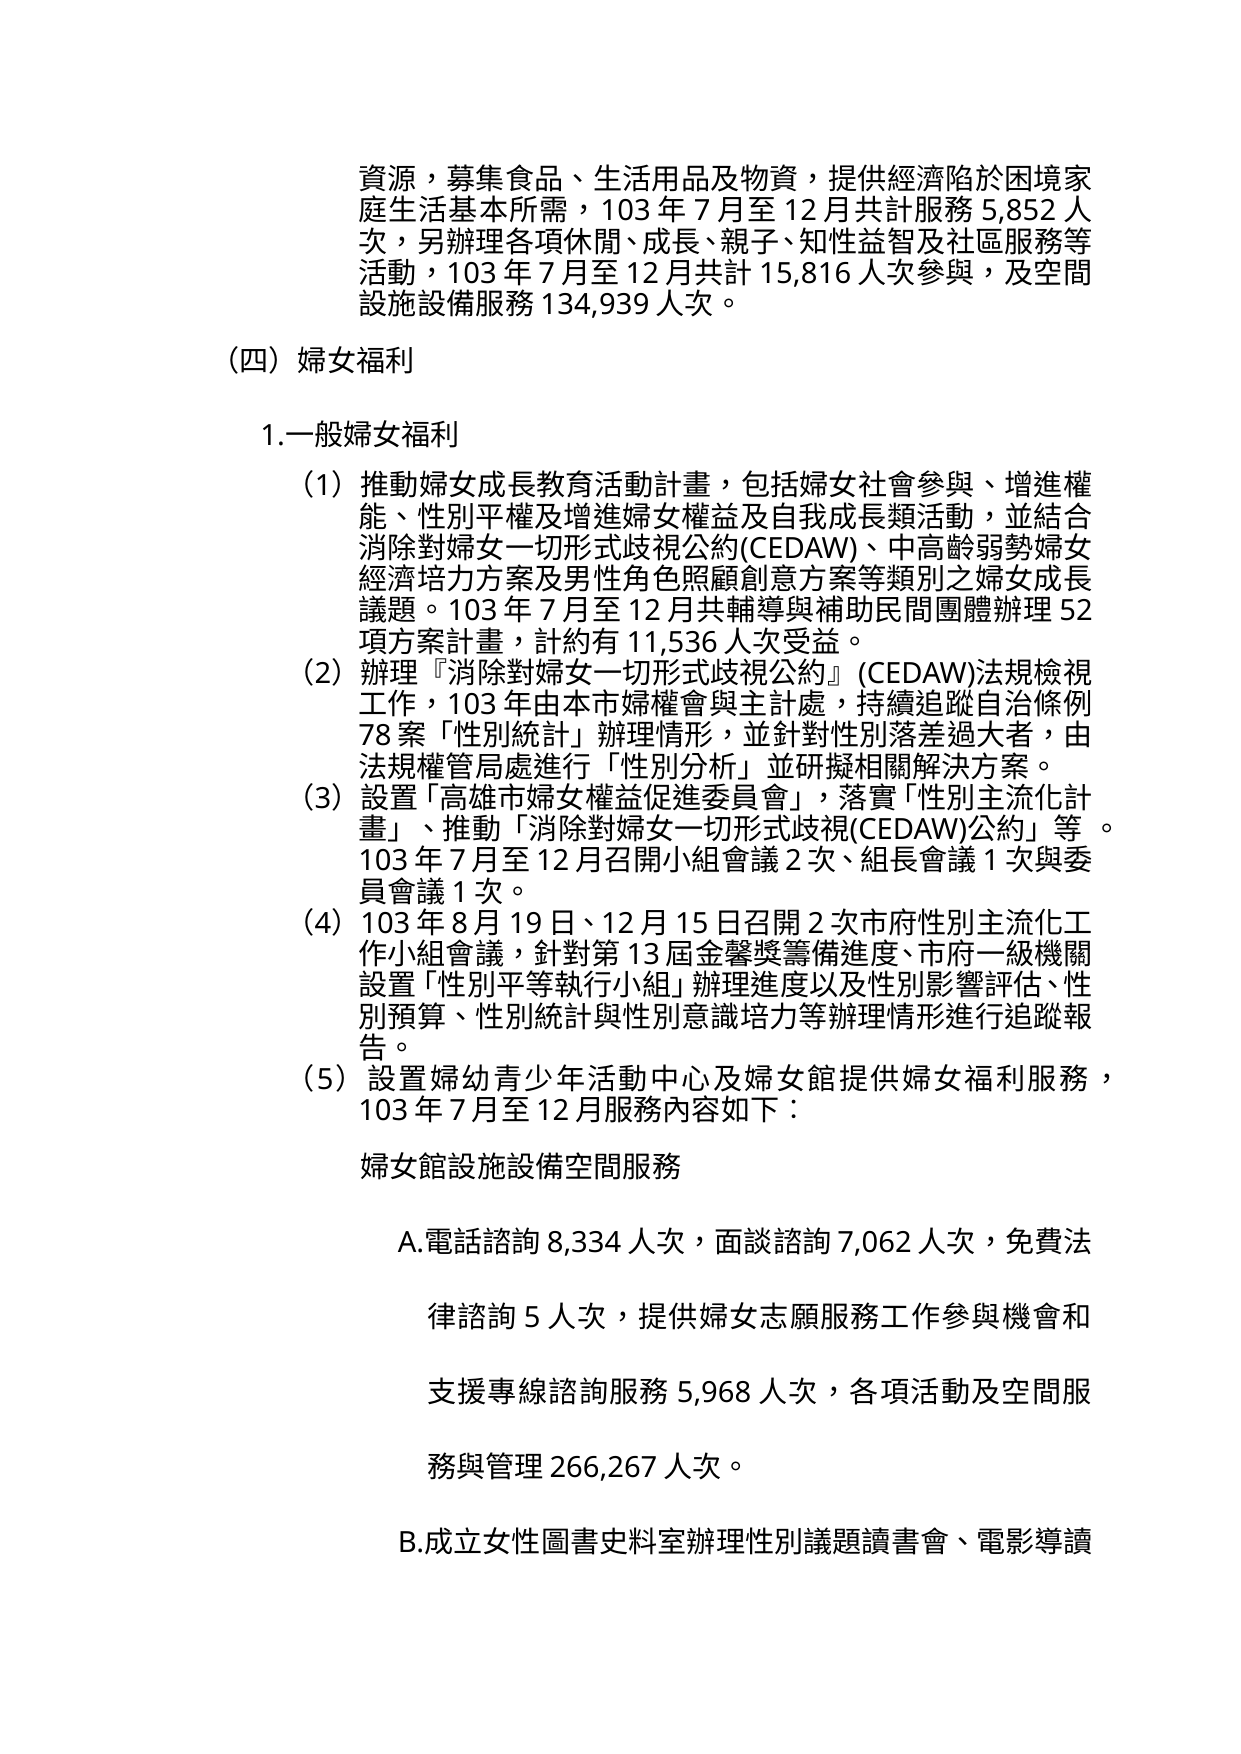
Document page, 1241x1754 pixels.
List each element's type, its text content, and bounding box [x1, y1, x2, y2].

text A.電話諮詢8,334人次，面談諮詢7,062人次，免費法律諮詢5人次，提供婦女志願服務工作參與機會和支援專線諮詢服務5,968人次，各項活動及空間服務與管理266,267人次。 [398, 1202, 1092, 1502]
text 婦女館設施設備空間服務 [360, 1127, 1092, 1202]
text 資源，募集食品、生活用品及物資，提供經濟陷於困境家庭生活基本所需，103年7月至12月共計服務5,852人次，另辦理各項休閒、成長、親子、知性益智及社區服務等活動，103年7月至12月共計15,816人次參與，及空間設施設備服務134,939人次。 [285, 164, 1092, 321]
text （5）設置婦幼青少年活動中心及婦女館提供婦女福利服務，103年7月至12月服務內容如下︰ [285, 1064, 1092, 1127]
text B.成立女性圖書史料室辦理性別議題讀書會、電影導讀等相關座談、計40場、1,051人次參與。另館藏利用、諮詢、參觀等共計2,052人次。另女人空間及女人家辦理婦女培力服務成長課程、動靜態展眼，計164場、7,524人次參與。 [398, 1502, 1092, 1577]
text （3）設置「高雄市婦女權益促進委員會」，落實「性別主流化計畫」、推動「消除對婦女一切形式歧視(CEDAW)公約」等。103年7月至12月召開小組會議2次、組長會議1次與委員會議1次。 [285, 783, 1092, 908]
text （4）103年8月19日、12月15日召開2次市府性別主流化工作小組會議，針對第13屆金馨獎籌備進度、市府一級機關設置「性別平等執行小組」辦理進度以及性別影響評估、性別預算、性別統計與性別意識培力等辦理情形進行追蹤報告。 [285, 908, 1092, 1064]
text （2）辦理『消除對婦女一切形式歧視公約』(CEDAW)法規檢視工作，103年由本市婦權會與主計處，持續追蹤自治條例78案「性別統計」辦理情形，並針對性別落差過大者，由法規權管局處進行「性別分析」並研擬相關解決方案。 [285, 658, 1092, 783]
text （1）推動婦女成長教育活動計畫，包括婦女社會參與、增進權能、性別平權及增進婦女權益及自我成長類活動，並結合消除對婦女一切形式歧視公約(CEDAW)、中高齡弱勢婦女經濟培力方案及男性角色照顧創意方案等類別之婦女成長議題。103年7月至12月共輔導與補助民間團體辦理52項方案計畫，計約有11,536人次受益。 [285, 471, 1092, 658]
text （四）婦女福利 [210, 321, 1092, 396]
text 1.一般婦女福利 [260, 396, 1080, 471]
